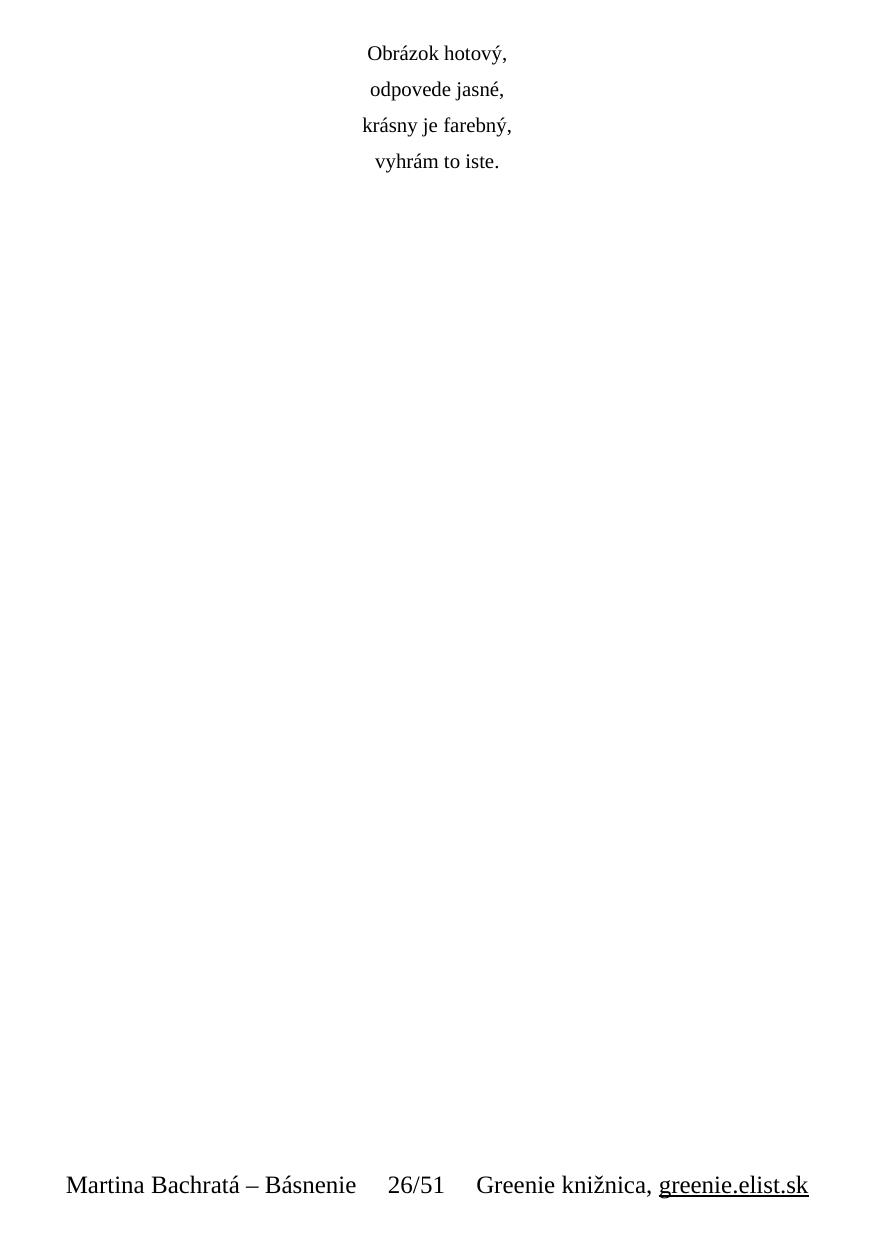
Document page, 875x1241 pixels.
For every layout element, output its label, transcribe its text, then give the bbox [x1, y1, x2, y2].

text Obrázok hotový, [41, 41, 833, 65]
text vyhrám to iste. [41, 149, 833, 173]
text odpovede jasné, [41, 77, 833, 101]
text krásny je farebný, [41, 113, 833, 137]
